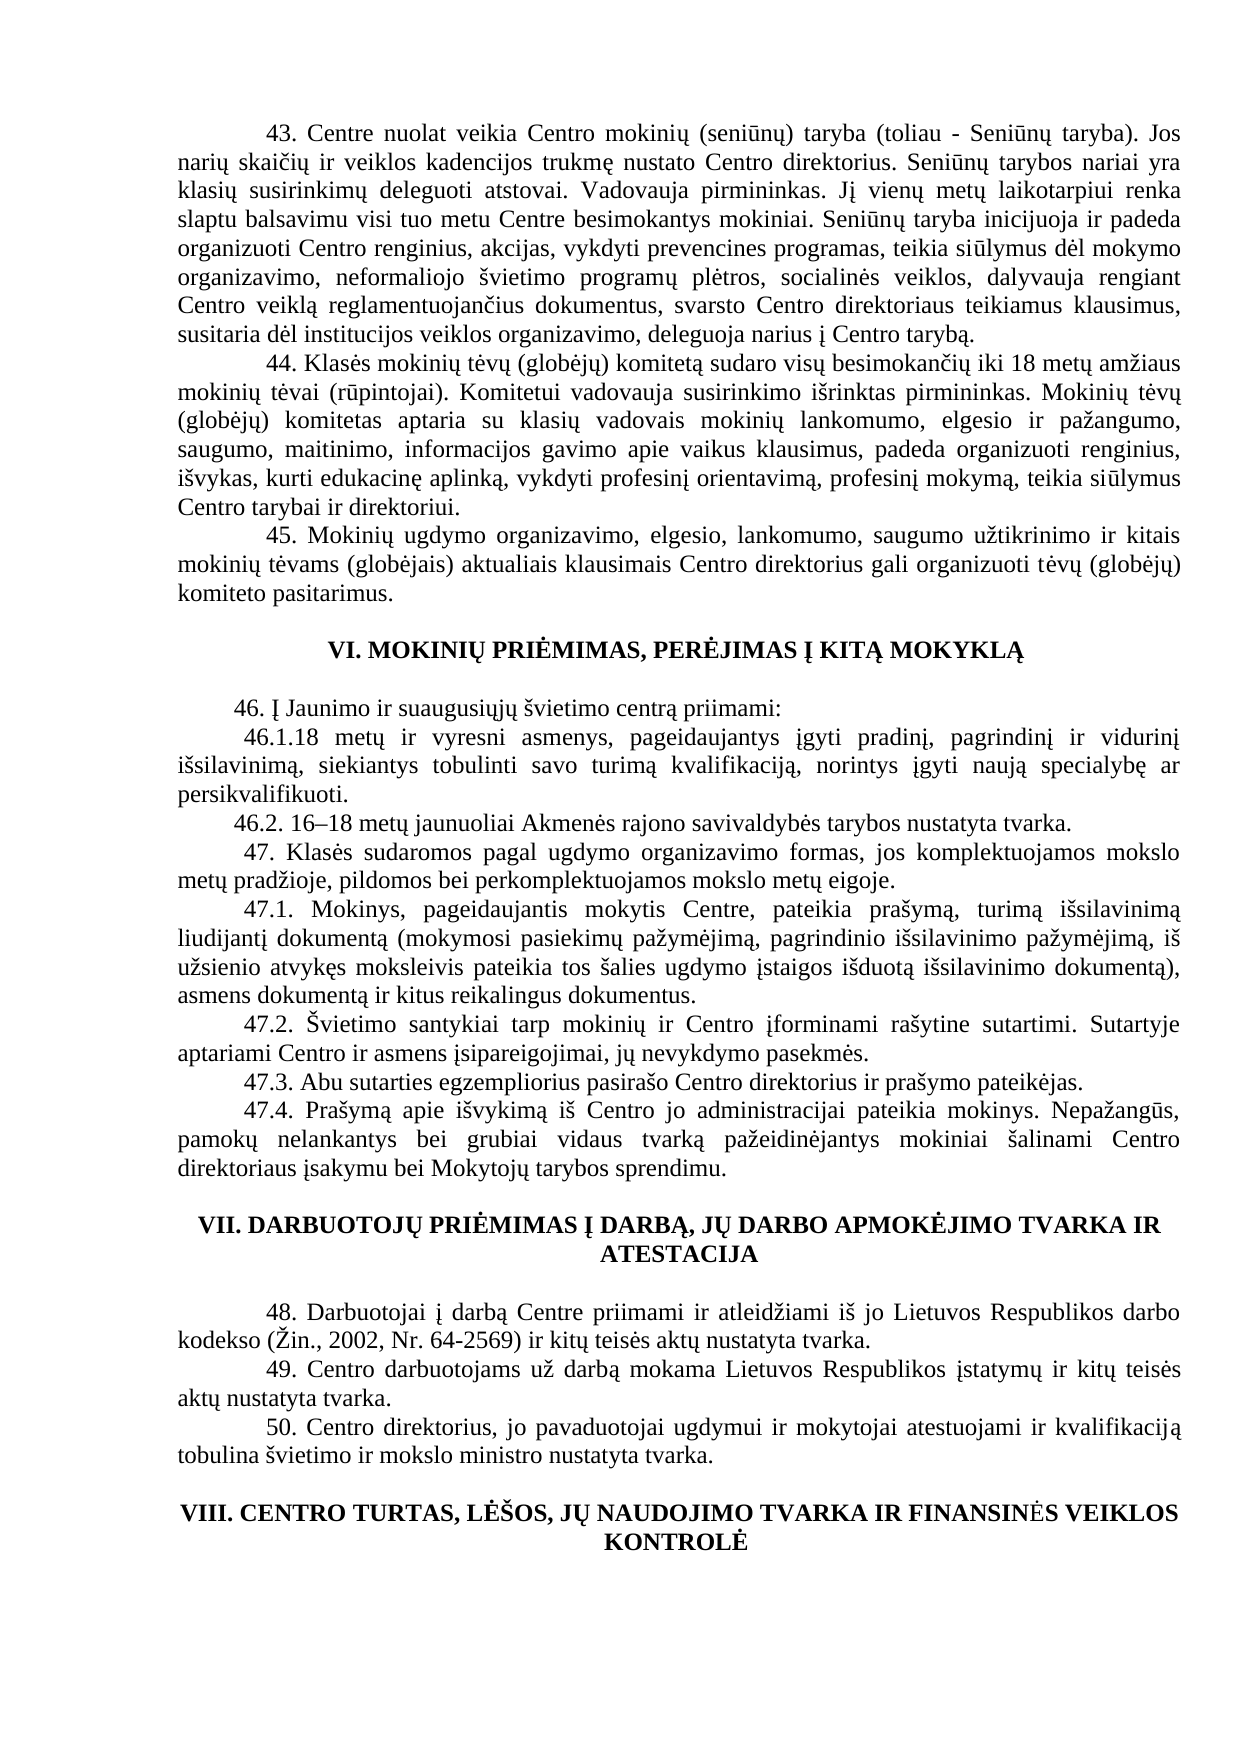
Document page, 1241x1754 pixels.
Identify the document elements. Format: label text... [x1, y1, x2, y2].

text 44. Klasės mokinių tėvų (globėjų) komitetą sudaro visų besimokančių iki 18 metų amžiaus mokinių tėvai (rūpintojai). Komitetui vadovauja susirinkimo išrinktas pirmininkas. Mokinių tėvų (globėjų) komitetas aptaria su klasių vadovais mokinių lankomumo, elgesio ir pažangumo, saugumo, maitinimo, informacijos gavimo apie vaikus klausimus, padeda organizuoti renginius, išvykas, kurti edukacinę aplinką, vykdyti profesinį orientavimą, profesinį mokymą, teikia siūlymus Centro tarybai ir direktoriui. [177, 348, 1181, 521]
text 49. Centro darbuotojams už darbą mokama Lietuvos Respublikos įstatymų ir kitų teisės aktų nustatyta tvarka. [177, 1354, 1181, 1412]
text VII. DARBUOTOJŲ PRIĖMIMAS Į DARBĄ, JŲ DARBO APMOKĖJIMO TVARKA IR ATESTACIJA [177, 1211, 1181, 1268]
text VI. MOKINIŲ PRIĖMIMAS, PERĖJIMAS Į KITĄ MOKYKLĄ [177, 636, 1181, 664]
text 50. Centro direktorius, jo pavaduotojai ugdymui ir mokytojai atestuojami ir kvalifikaciją tobulina švietimo ir mokslo ministro nustatyta tvarka. [177, 1412, 1181, 1469]
text 46.2. 16–18 metų jaunuoliai Akmenės rajono savivaldybės tarybos nustatyta tvarka. [177, 808, 1181, 837]
text VIII. CENTRO TURTAS, LĖŠOS, JŲ NAUDOJIMO TVARKA IR FINANSINĖS VEIKLOS KONTROLĖ [177, 1498, 1181, 1556]
text 47.2. Švietimo santykiai tarp mokinių ir Centro įforminami rašytine sutartimi. Sutartyje aptariami Centro ir asmens įsipareigojimai, jų nevykdymo pasekmės. [177, 1009, 1181, 1067]
text 48. Darbuotojai į darbą Centre priimami ir atleidžiami iš jo Lietuvos Respublikos darbo kodekso (Žin., 2002, Nr. 64-2569) ir kitų teisės aktų nustatyta tvarka. [177, 1297, 1181, 1354]
text 45. Mokinių ugdymo organizavimo, elgesio, lankomumo, saugumo užtikrinimo ir kitais mokinių tėvams (globėjais) aktualiais klausimais Centro direktorius gali organizuoti tėvų (globėjų) komiteto pasitarimus. [177, 521, 1181, 607]
text 47.4. Prašymą apie išvykimą iš Centro jo administracijai pateikia mokinys. Nepažangūs, pamokų nelankantys bei grubiai vidaus tvarką pažeidinėjantys mokiniai šalinami Centro direktoriaus įsakymu bei Mokytojų tarybos sprendimu. [177, 1096, 1181, 1182]
text 47. Klasės sudaromos pagal ugdymo organizavimo formas, jos komplektuojamos mokslo metų pradžioje, pildomos bei perkomplektuojamos mokslo metų eigoje. [177, 837, 1181, 894]
text 47.3. Abu sutarties egzempliorius pasirašo Centro direktorius ir prašymo pateikėjas. [177, 1067, 1181, 1096]
text 47.1. Mokinys, pageidaujantis mokytis Centre, pateikia prašymą, turimą išsilavinimą liudijantį dokumentą (mokymosi pasiekimų pažymėjimą, pagrindinio išsilavinimo pažymėjimą, iš užsienio atvykęs moksleivis pateikia tos šalies ugdymo įstaigos išduotą išsilavinimo dokumentą), asmens dokumentą ir kitus reikalingus dokumentus. [177, 894, 1181, 1009]
text 43. Centre nuolat veikia Centro mokinių (seniūnų) taryba (toliau - Seniūnų taryba). Jos narių skaičių ir veiklos kadencijos trukmę nustato Centro direktorius. Seniūnų tarybos nariai yra klasių susirinkimų deleguoti atstovai. Vadovauja pirmininkas. Jį vienų metų laikotarpiui renka slaptu balsavimu visi tuo metu Centre besimokantys mokiniai. Seniūnų taryba inicijuoja ir padeda organizuoti Centro renginius, akcijas, vykdyti prevencines programas, teikia siūlymus dėl mokymo organizavimo, neformaliojo švietimo programų plėtros, socialinės veiklos, dalyvauja rengiant Centro veiklą reglamentuojančius dokumentus, svarsto Centro direktoriaus teikiamus klausimus, susitaria dėl institucijos veiklos organizavimo, deleguoja narius į Centro tarybą. [177, 118, 1181, 348]
text 46.1.18 metų ir vyresni asmenys, pageidaujantys įgyti pradinį, pagrindinį ir vidurinį išsilavinimą, siekiantys tobulinti savo turimą kvalifikaciją, norintys įgyti naują specialybę ar persikvalifikuoti. [177, 722, 1181, 808]
text 46. Į Jaunimo ir suaugusiųjų švietimo centrą priimami: [177, 693, 1181, 722]
